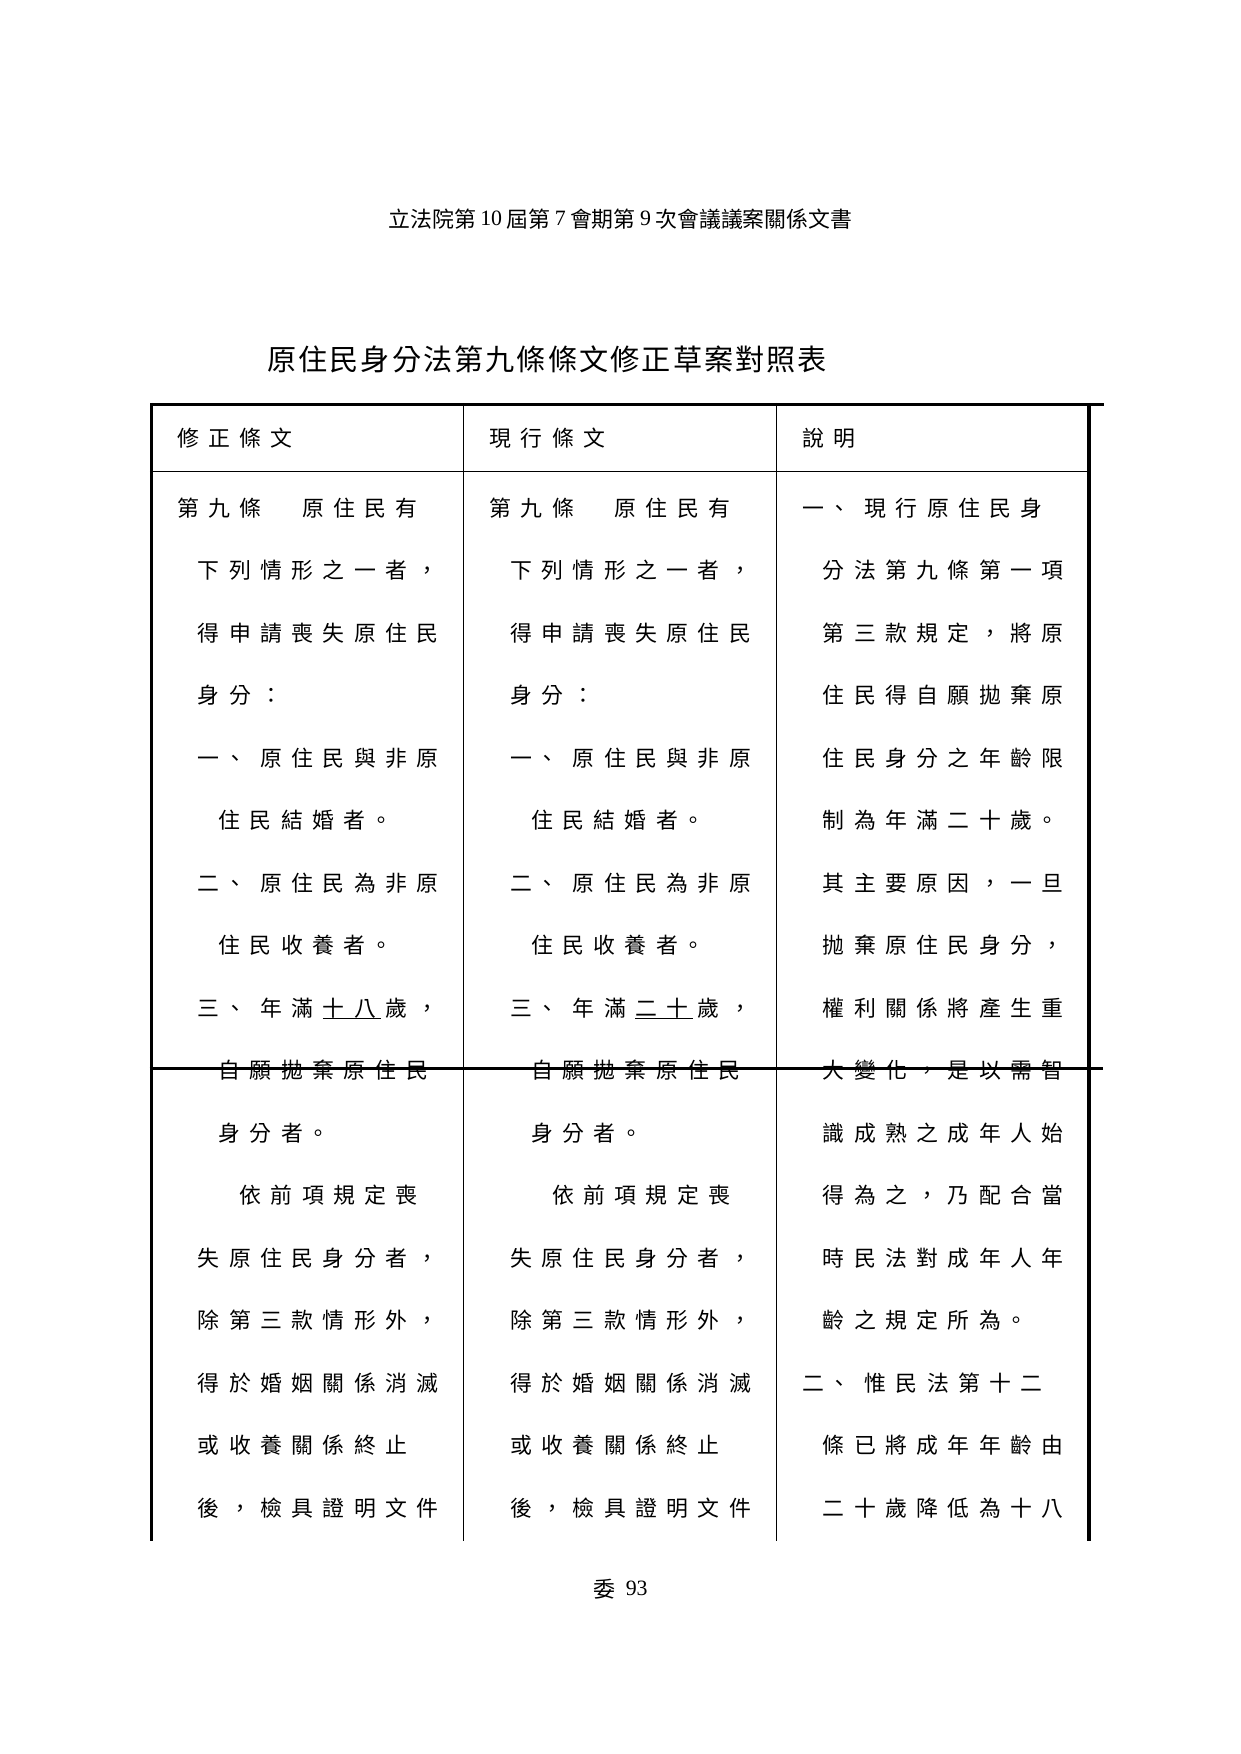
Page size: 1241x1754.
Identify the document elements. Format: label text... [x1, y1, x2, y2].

table_cell 現行條文 [464, 406, 776, 471]
table_cell 說明 [777, 406, 1087, 471]
table_cell 第九條 原住民有下列情形之一者，得申請喪失原住民身分： 一、原住民與非原住民結婚者。 二、原住民為非原住民收養者。 三、年滿二十歲，自願拋棄原住民身分者。 依前項規定喪失原住民身分者，除第三款情形外，得於婚姻關係消滅或收養關係終止後，檢具證明文件申請回復原住民身分。 依第一項申請喪失原住民身分者，其申請時之直系血親卑親屬之原住民身分不喪失。 [464, 472, 776, 1067]
table_cell 修正條文 [153, 406, 463, 471]
table_cell 一、現行原住民身分法第九條第一項第三款規定，將原住民得自願拋棄原住民身分之年齡限制為年滿二十歲。其主要原因，一旦抛棄原住民身分，權利關係將產生重大變化，是以需智識成熟之成年人始得為之，乃配合當時民法對成年人年齡之規定所為。 二、惟民法第十二條已將成年年齡由二十歲降低為十八歲，本款之規定當亦予以修正降低，以符原立法意旨。 [777, 1070, 1087, 1541]
table_cell 第九條 原住民有下列情形之一者，得申請喪失原住民身分： 一、原住民與非原住民結婚者。 二、原住民為非原住民收養者。 三、年滿十八歲，自願拋棄原住民身分者。 依前項規定喪失原住民身分者，除第三款情形外，得於婚姻關係消滅或收養關係終止後，檢具證明文件申請回復原住民身分。 依第一項申請喪失原住民身分者，其申請時之直系血親卑親屬之原住民身分不喪失。 [153, 472, 463, 1067]
table_cell 第九條 原住民有下列情形之一者，得申請喪失原住民身分： 一、原住民與非原住民結婚者。 二、原住民為非原住民收養者。 三、年滿十八歲，自願拋棄原住民身分者。 依前項規定喪失原住民身分者，除第三款情形外，得於婚姻關係消滅或收養關係終止後，檢具證明文件申請回復原住民身分。 依第一項申請喪失原住民身分者，其申請時之直系血親卑親屬之原住民身分不喪失。 [153, 1070, 463, 1541]
table_cell 一、現行原住民身分法第九條第一項第三款規定，將原住民得自願拋棄原住民身分之年齡限制為年滿二十歲。其主要原因，一旦抛棄原住民身分，權利關係將產生重大變化，是以需智識成熟之成年人始得為之，乃配合當時民法對成年人年齡之規定所為。 二、惟民法第十二條已將成年年齡由二十歲降低為十八歲，本款之規定當亦予以修正降低，以符原立法意旨。 [777, 472, 1087, 1067]
table_cell 第九條 原住民有下列情形之一者，得申請喪失原住民身分： 一、原住民與非原住民結婚者。 二、原住民為非原住民收養者。 三、年滿二十歲，自願拋棄原住民身分者。 依前項規定喪失原住民身分者，除第三款情形外，得於婚姻關係消滅或收養關係終止後，檢具證明文件申請回復原住民身分。 依第一項申請喪失原住民身分者，其申請時之直系血親卑親屬之原住民身分不喪失。 [464, 1070, 776, 1541]
table_header 原住民身分法第九條條文修正草案對照表 [151, 313, 1089, 403]
